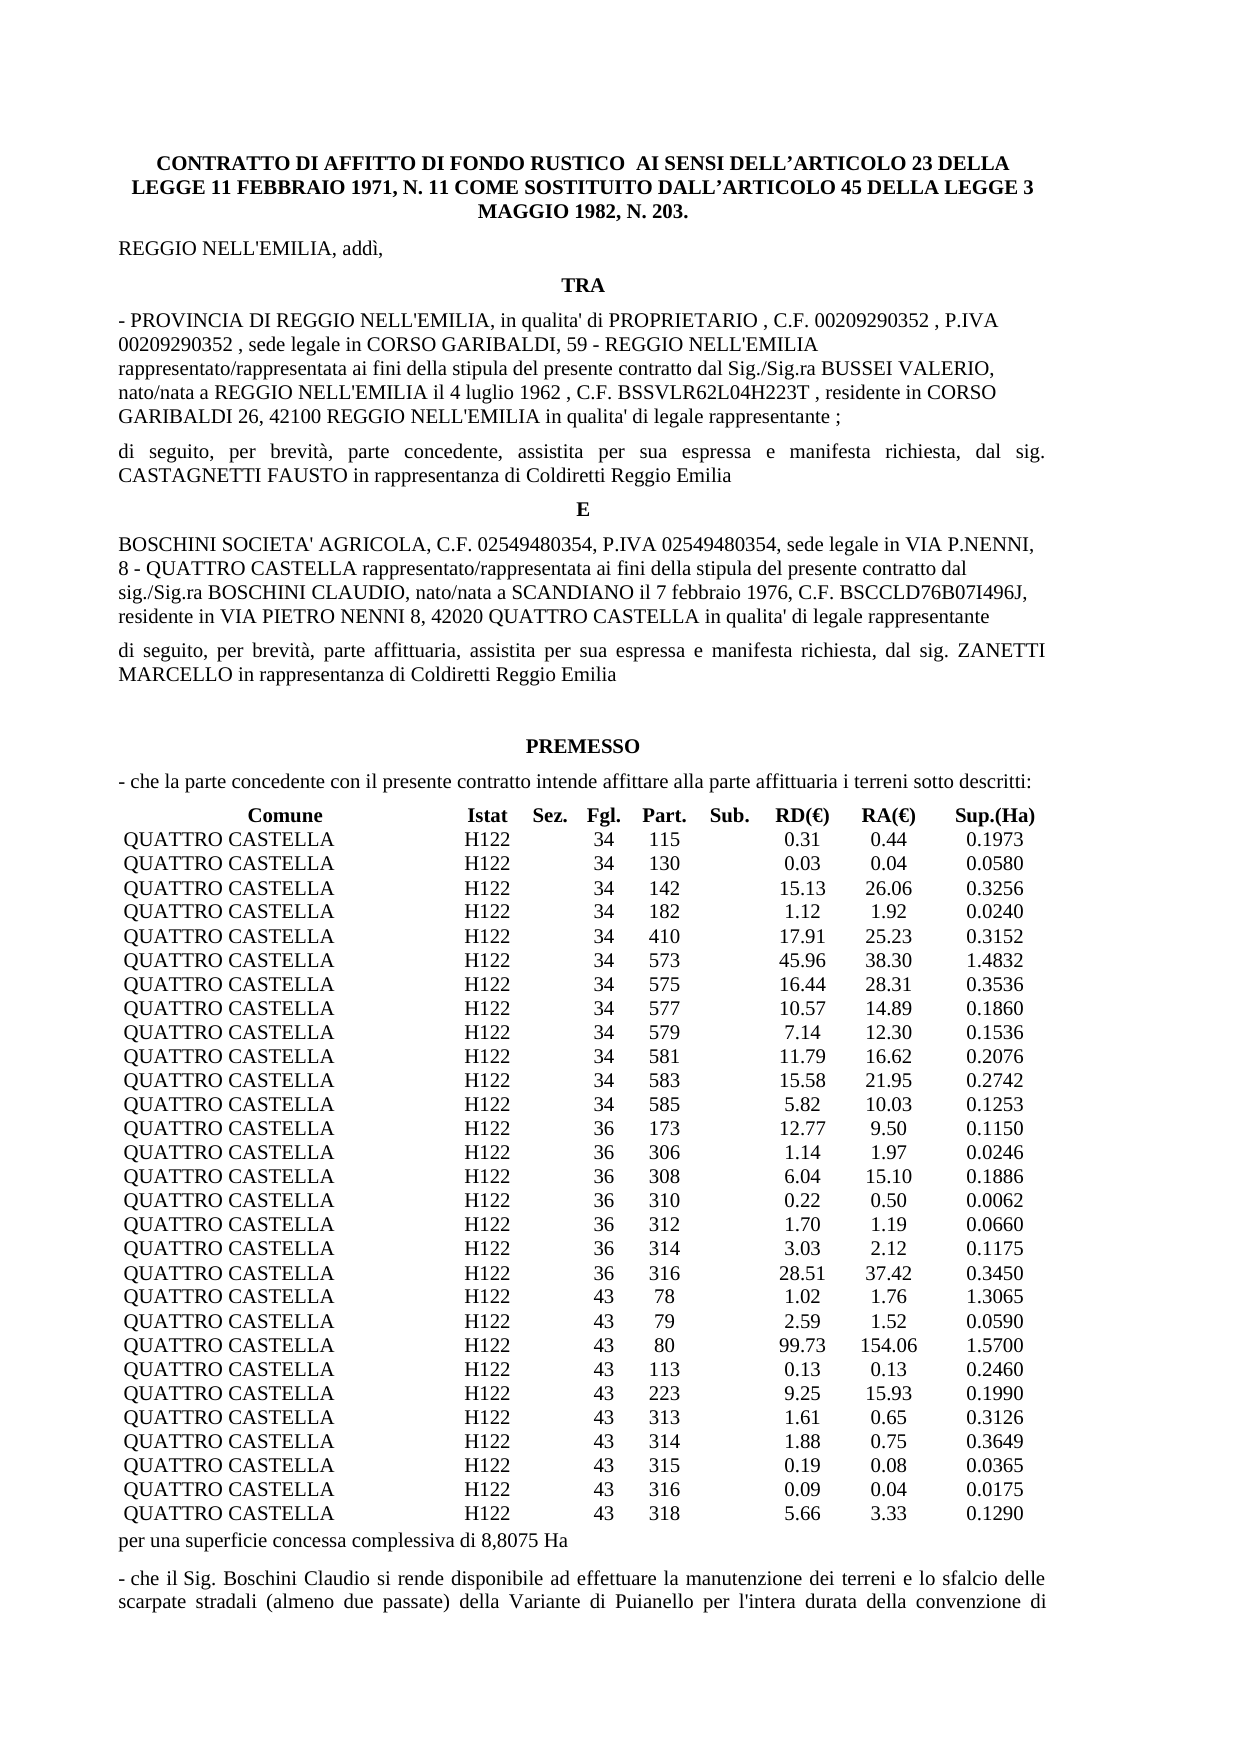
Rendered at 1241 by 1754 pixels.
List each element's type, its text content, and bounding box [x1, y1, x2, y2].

table_cell 43 [578, 1333, 630, 1357]
table_cell 79 [630, 1309, 699, 1333]
table_cell 36 [578, 1212, 630, 1236]
table_cell H122 [452, 1285, 523, 1308]
table_cell 0.1536 [933, 1020, 1055, 1044]
table_cell QUATTRO CASTELLA [118, 948, 452, 972]
table_header Fgl. [578, 803, 630, 827]
table_cell 3.03 [760, 1236, 844, 1260]
table_cell 16.44 [760, 972, 844, 996]
table_cell 312 [630, 1212, 699, 1236]
table_header Istat [452, 803, 523, 827]
table_cell 2.12 [844, 1236, 933, 1260]
table_cell 14.89 [844, 996, 933, 1020]
table_cell [523, 1020, 577, 1044]
table_cell 0.04 [844, 851, 933, 875]
table_cell 0.0365 [933, 1453, 1055, 1477]
table_cell 36 [578, 1140, 630, 1164]
table_cell H122 [452, 1188, 523, 1212]
table_cell [1055, 1563, 1072, 1613]
table_cell 34 [578, 851, 630, 875]
table_cell H122 [452, 1453, 523, 1477]
table_header [1055, 148, 1072, 233]
table_cell 34 [578, 948, 630, 972]
table_cell 34 [578, 1068, 630, 1092]
table_cell 43 [578, 1429, 630, 1453]
table_cell [699, 1164, 760, 1188]
table_cell 43 [578, 1453, 630, 1477]
table_cell 34 [578, 900, 630, 923]
table_cell [523, 1212, 577, 1236]
table_cell [523, 1044, 577, 1068]
table_cell 28.31 [844, 972, 933, 996]
table_cell 17.91 [760, 924, 844, 948]
table_cell [1072, 697, 1088, 1562]
table_cell [699, 1044, 760, 1068]
table_cell [523, 1068, 577, 1092]
table_cell H122 [452, 1092, 523, 1116]
table_cell [523, 948, 577, 972]
table_cell 0.13 [760, 1357, 844, 1381]
table_cell 1.61 [760, 1405, 844, 1429]
table_cell QUATTRO CASTELLA [118, 1429, 452, 1453]
table_cell 9.25 [760, 1381, 844, 1405]
table_cell QUATTRO CASTELLA [118, 996, 452, 1020]
table_cell QUATTRO CASTELLA [118, 1309, 452, 1333]
table_cell H122 [452, 1501, 523, 1525]
table_cell 3.33 [844, 1501, 933, 1525]
table_cell 12.77 [760, 1116, 844, 1140]
table_cell QUATTRO CASTELLA [118, 875, 452, 899]
table_cell [1104, 1563, 1121, 1613]
table_cell QUATTRO CASTELLA [118, 1188, 452, 1212]
table_cell 577 [630, 996, 699, 1020]
table_cell QUATTRO CASTELLA [118, 827, 452, 851]
table_cell 34 [578, 924, 630, 948]
table_cell [699, 1116, 760, 1140]
table_cell 43 [578, 1357, 630, 1381]
table_cell QUATTRO CASTELLA [118, 1381, 452, 1405]
table_cell 10.57 [760, 996, 844, 1020]
table_cell [1088, 1563, 1104, 1613]
table_cell 1.88 [760, 1429, 844, 1453]
table_cell 0.75 [844, 1429, 933, 1453]
table_cell H122 [452, 900, 523, 923]
table_cell [699, 1333, 760, 1357]
table_cell H122 [452, 851, 523, 875]
table_cell QUATTRO CASTELLA [118, 900, 452, 923]
table_cell 1.02 [760, 1285, 844, 1308]
table_cell [699, 1188, 760, 1212]
table_cell 310 [630, 1188, 699, 1212]
table_cell 11.79 [760, 1044, 844, 1068]
table_cell 0.3256 [933, 875, 1055, 899]
table_cell [523, 1188, 577, 1212]
table_cell [523, 851, 577, 875]
table_cell 313 [630, 1405, 699, 1429]
table_header Sub. [699, 803, 760, 827]
table_cell 0.2460 [933, 1357, 1055, 1381]
table_cell [523, 1477, 577, 1501]
table_header RA(€) [844, 803, 933, 827]
table_cell 26.06 [844, 875, 933, 899]
table_cell [699, 1357, 760, 1381]
table_cell 0.1886 [933, 1164, 1055, 1188]
table_cell 2.59 [760, 1309, 844, 1333]
table_cell TRA - PROVINCIA DI REGGIO NELL'EMILIA, in qualita' di PROPRIETARIO , C.F. 00209290352 , P.IVA 00209290352 , sede legale in CORSO GARIBALDI, 59 - REGGIO NELL'EMILIA rappresentato/rappresentata ai fini della stipula del presente contratto dal Sig./Sig.ra BUSSEI VALERIO, nato/nata a REGGIO NELL'EMILIA il 4 luglio 1962 , C.F. BSSVLR62L04H223T , residente in CORSO GARIBALDI 26, 42100 REGGIO NELL'EMILIA in qualita' di legale rappresentante ; di seguito, per brevità, parte concedente, assistita per sua espressa e manifesta richiesta, dal sig. CASTAGNETTI FAUSTO in rappresentanza di Coldiretti Reggio Emilia E BOSCHINI SOCIETA' AGRICOLA, C.F. 02549480354, P.IVA 02549480354, sede legale in VIA P.NENNI, 8 - QUATTRO CASTELLA rappresentato/rappresentata ai fini della stipula del presente contratto dal sig./Sig.ra BOSCHINI CLAUDIO, nato/nata a SCANDIANO il 7 febbraio 1976, C.F. BSCCLD76B07I496J, residente in VIA PIETRO NENNI 8, 42020 QUATTRO CASTELLA in qualita' di legale rappresentante di seguito, per brevità, parte affittuaria, assistita per sua espressa e manifesta richiesta, dal sig. ZANETTI MARCELLO in rappresentanza di Coldiretti Reggio Emilia [110, 271, 1055, 697]
table_cell 0.3649 [933, 1429, 1055, 1453]
table_cell 1.52 [844, 1309, 933, 1333]
table_cell 1.12 [760, 900, 844, 923]
table_cell [699, 924, 760, 948]
table_cell QUATTRO CASTELLA [118, 1260, 452, 1284]
table_cell 0.19 [760, 1453, 844, 1477]
table_header Sup.(Ha) [933, 803, 1055, 827]
table_cell 0.2742 [933, 1068, 1055, 1092]
table_cell 113 [630, 1357, 699, 1381]
table_cell 0.22 [760, 1188, 844, 1212]
table_cell [699, 1429, 760, 1453]
table_cell 316 [630, 1477, 699, 1501]
table_cell 34 [578, 1020, 630, 1044]
table_cell 7.14 [760, 1020, 844, 1044]
table_cell 0.3152 [933, 924, 1055, 948]
table_cell 1.76 [844, 1285, 933, 1308]
table_cell 0.0660 [933, 1212, 1055, 1236]
table_cell H122 [452, 1140, 523, 1164]
table_cell [699, 1092, 760, 1116]
table_cell 1.14 [760, 1140, 844, 1164]
table_cell 9.50 [844, 1116, 933, 1140]
table_header [1072, 148, 1088, 233]
table_cell 34 [578, 1092, 630, 1116]
table_cell 0.0580 [933, 851, 1055, 875]
table_cell 579 [630, 1020, 699, 1044]
table_cell [699, 1309, 760, 1333]
table_cell [699, 1068, 760, 1092]
table_cell 43 [578, 1309, 630, 1333]
table_cell [699, 827, 760, 851]
table_cell [1104, 697, 1121, 1562]
table_cell QUATTRO CASTELLA [118, 1333, 452, 1357]
table_cell H122 [452, 1260, 523, 1284]
table_cell QUATTRO CASTELLA [118, 1501, 452, 1525]
table_cell 1.19 [844, 1212, 933, 1236]
table_cell [699, 972, 760, 996]
table_cell 0.1175 [933, 1236, 1055, 1260]
table_cell 43 [578, 1501, 630, 1525]
table_cell [699, 996, 760, 1020]
table_cell 12.30 [844, 1020, 933, 1044]
table_cell [699, 1260, 760, 1284]
table_cell 316 [630, 1260, 699, 1284]
table_cell 585 [630, 1092, 699, 1116]
table_cell [699, 900, 760, 923]
table_cell 173 [630, 1116, 699, 1140]
table_cell 314 [630, 1236, 699, 1260]
table_cell [523, 1333, 577, 1357]
table_cell QUATTRO CASTELLA [118, 924, 452, 948]
table_cell 142 [630, 875, 699, 899]
table_cell 80 [630, 1333, 699, 1357]
table_cell QUATTRO CASTELLA [118, 1405, 452, 1429]
table_cell [523, 1309, 577, 1333]
table_cell H122 [452, 1164, 523, 1188]
table_cell REGGIO NELL'EMILIA, addì, [110, 233, 1055, 271]
table_cell [523, 1357, 577, 1381]
table_cell 315 [630, 1453, 699, 1477]
table_cell 36 [578, 1260, 630, 1284]
table_cell [699, 1285, 760, 1308]
table_cell [523, 1405, 577, 1429]
table_cell 0.65 [844, 1405, 933, 1429]
table_cell 0.09 [760, 1477, 844, 1501]
table_cell 0.1860 [933, 996, 1055, 1020]
table_cell [699, 1453, 760, 1477]
table_cell 15.93 [844, 1381, 933, 1405]
table_cell H122 [452, 1044, 523, 1068]
table_cell 43 [578, 1381, 630, 1405]
table_cell [699, 1405, 760, 1429]
table_cell H122 [452, 1333, 523, 1357]
table_cell 34 [578, 1044, 630, 1068]
table_cell 0.03 [760, 851, 844, 875]
table_cell [699, 1501, 760, 1525]
table_cell [699, 1140, 760, 1164]
table_cell 36 [578, 1236, 630, 1260]
table_cell [1072, 271, 1088, 697]
table_cell QUATTRO CASTELLA [118, 1212, 452, 1236]
table_cell H122 [452, 1309, 523, 1333]
table_cell 43 [578, 1285, 630, 1308]
table_cell 115 [630, 827, 699, 851]
table_cell [699, 1020, 760, 1044]
table_cell 0.1150 [933, 1116, 1055, 1140]
table_cell 0.0246 [933, 1140, 1055, 1164]
table_cell 0.31 [760, 827, 844, 851]
table_cell 0.0175 [933, 1477, 1055, 1501]
table_cell [523, 875, 577, 899]
table_cell [1055, 271, 1072, 697]
table_cell 1.92 [844, 900, 933, 923]
table_cell QUATTRO CASTELLA [118, 1164, 452, 1188]
table_cell - che il Sig. Boschini Claudio si rende disponibile ad effettuare la manutenzione dei terreni e lo sfalcio delle scarpate stradali (almeno due passate) della Variante di Puianello per l'intera durata della convenzione di [110, 1563, 1055, 1613]
table_cell 1.70 [760, 1212, 844, 1236]
table_cell [1055, 697, 1072, 1562]
table_header Part. [630, 803, 699, 827]
table_cell H122 [452, 1236, 523, 1260]
table_cell 0.3450 [933, 1260, 1055, 1284]
table_cell 16.62 [844, 1044, 933, 1068]
table_cell [523, 972, 577, 996]
table_cell 43 [578, 1405, 630, 1429]
table_cell QUATTRO CASTELLA [118, 1477, 452, 1501]
table_header [1104, 148, 1121, 233]
table_cell [523, 1116, 577, 1140]
table_cell 1.3065 [933, 1285, 1055, 1308]
table_cell H122 [452, 1212, 523, 1236]
table_cell QUATTRO CASTELLA [118, 1116, 452, 1140]
table_cell [523, 1453, 577, 1477]
table_cell [1088, 697, 1104, 1562]
table_cell 0.0062 [933, 1188, 1055, 1212]
table_cell H122 [452, 875, 523, 899]
table_cell 1.4832 [933, 948, 1055, 972]
table_cell [699, 1236, 760, 1260]
table_cell 182 [630, 900, 699, 923]
table_cell 573 [630, 948, 699, 972]
table_cell QUATTRO CASTELLA [118, 1140, 452, 1164]
table_cell PREMESSO - che la parte concedente con il presente contratto intende affittare alla parte affittuaria i terreni sotto descritti: per una superficie concessa complessiva di 8,8075 Ha [110, 697, 1055, 1562]
table_cell 575 [630, 972, 699, 996]
table_cell 36 [578, 1188, 630, 1212]
table_cell H122 [452, 1020, 523, 1044]
table_cell H122 [452, 1405, 523, 1429]
table_cell [1104, 271, 1121, 697]
table_cell [523, 827, 577, 851]
table_cell 318 [630, 1501, 699, 1525]
table_cell 36 [578, 1164, 630, 1188]
table_cell 223 [630, 1381, 699, 1405]
table_cell 45.96 [760, 948, 844, 972]
table_header CONTRATTO DI AFFITTO DI FONDO RUSTICO AI SENSI DELL’ARTICOLO 23 DELLA LEGGE 11 FEBBRAIO 1971, N. 11 COME SOSTITUITO DALL’ARTICOLO 45 DELLA LEGGE 3 MAGGIO 1982, N. 203. [110, 148, 1055, 233]
table_cell 583 [630, 1068, 699, 1092]
table_cell [1104, 233, 1121, 271]
table_cell 6.04 [760, 1164, 844, 1188]
table_cell [699, 1212, 760, 1236]
table_cell 154.06 [844, 1333, 933, 1357]
table_cell [523, 996, 577, 1020]
table_cell 5.66 [760, 1501, 844, 1525]
table_cell 28.51 [760, 1260, 844, 1284]
table_cell 0.3536 [933, 972, 1055, 996]
table_header [1088, 148, 1104, 233]
table_cell 15.10 [844, 1164, 933, 1188]
table_cell QUATTRO CASTELLA [118, 1236, 452, 1260]
table_cell 0.1973 [933, 827, 1055, 851]
table_cell [1088, 233, 1104, 271]
table_cell 0.08 [844, 1453, 933, 1477]
table_cell [523, 1164, 577, 1188]
table_cell [699, 875, 760, 899]
table_cell QUATTRO CASTELLA [118, 1092, 452, 1116]
table_cell QUATTRO CASTELLA [118, 1357, 452, 1381]
table_cell QUATTRO CASTELLA [118, 1453, 452, 1477]
table_cell QUATTRO CASTELLA [118, 1044, 452, 1068]
table_cell [523, 1501, 577, 1525]
table_cell 314 [630, 1429, 699, 1453]
table_cell QUATTRO CASTELLA [118, 1068, 452, 1092]
table_cell 306 [630, 1140, 699, 1164]
table_cell H122 [452, 1068, 523, 1092]
table_cell 581 [630, 1044, 699, 1068]
table_cell 36 [578, 1116, 630, 1140]
table_cell 1.5700 [933, 1333, 1055, 1357]
table_cell [699, 948, 760, 972]
table_cell H122 [452, 1357, 523, 1381]
table_cell H122 [452, 1381, 523, 1405]
table_cell [699, 1477, 760, 1501]
table_cell H122 [452, 1477, 523, 1501]
table_cell [523, 1381, 577, 1405]
table_cell 0.3126 [933, 1405, 1055, 1429]
table_cell 25.23 [844, 924, 933, 948]
table_cell 0.1290 [933, 1501, 1055, 1525]
table_cell 34 [578, 996, 630, 1020]
table_cell 0.13 [844, 1357, 933, 1381]
table_cell 1.97 [844, 1140, 933, 1164]
table_cell 130 [630, 851, 699, 875]
table_cell 34 [578, 972, 630, 996]
table_cell 78 [630, 1285, 699, 1308]
table_cell 0.44 [844, 827, 933, 851]
table_cell 0.0240 [933, 900, 1055, 923]
table_cell QUATTRO CASTELLA [118, 1020, 452, 1044]
table_cell 10.03 [844, 1092, 933, 1116]
table_cell [523, 1140, 577, 1164]
table_cell [523, 924, 577, 948]
table_cell [699, 1381, 760, 1405]
table_cell 5.82 [760, 1092, 844, 1116]
table_cell 99.73 [760, 1333, 844, 1357]
table_cell [523, 900, 577, 923]
table_cell [699, 851, 760, 875]
table_cell 34 [578, 827, 630, 851]
table_cell QUATTRO CASTELLA [118, 972, 452, 996]
table_cell QUATTRO CASTELLA [118, 851, 452, 875]
table_header Sez. [523, 803, 577, 827]
table_cell [1055, 233, 1072, 271]
table_cell 0.2076 [933, 1044, 1055, 1068]
table_cell 34 [578, 875, 630, 899]
table_cell H122 [452, 1116, 523, 1140]
table_cell 0.1253 [933, 1092, 1055, 1116]
table_cell 0.1990 [933, 1381, 1055, 1405]
table_cell [1072, 1563, 1088, 1613]
table_cell [1072, 233, 1088, 271]
table_cell 410 [630, 924, 699, 948]
table_cell 37.42 [844, 1260, 933, 1284]
table_cell 21.95 [844, 1068, 933, 1092]
table_cell [523, 1429, 577, 1453]
table_cell [523, 1092, 577, 1116]
table_cell [523, 1285, 577, 1308]
table_cell QUATTRO CASTELLA [118, 1285, 452, 1308]
table_header RD(€) [760, 803, 844, 827]
table_cell H122 [452, 972, 523, 996]
table_cell 15.58 [760, 1068, 844, 1092]
table_cell H122 [452, 948, 523, 972]
table_cell 308 [630, 1164, 699, 1188]
table_cell [523, 1236, 577, 1260]
table_cell 43 [578, 1477, 630, 1501]
table_cell H122 [452, 996, 523, 1020]
table_cell 38.30 [844, 948, 933, 972]
table_cell 0.04 [844, 1477, 933, 1501]
table_cell H122 [452, 1429, 523, 1453]
table_cell 0.50 [844, 1188, 933, 1212]
table_cell 15.13 [760, 875, 844, 899]
table_cell H122 [452, 827, 523, 851]
table_cell [523, 1260, 577, 1284]
table_header Comune [118, 803, 452, 827]
table_cell 0.0590 [933, 1309, 1055, 1333]
table_cell H122 [452, 924, 523, 948]
table_cell [1088, 271, 1104, 697]
